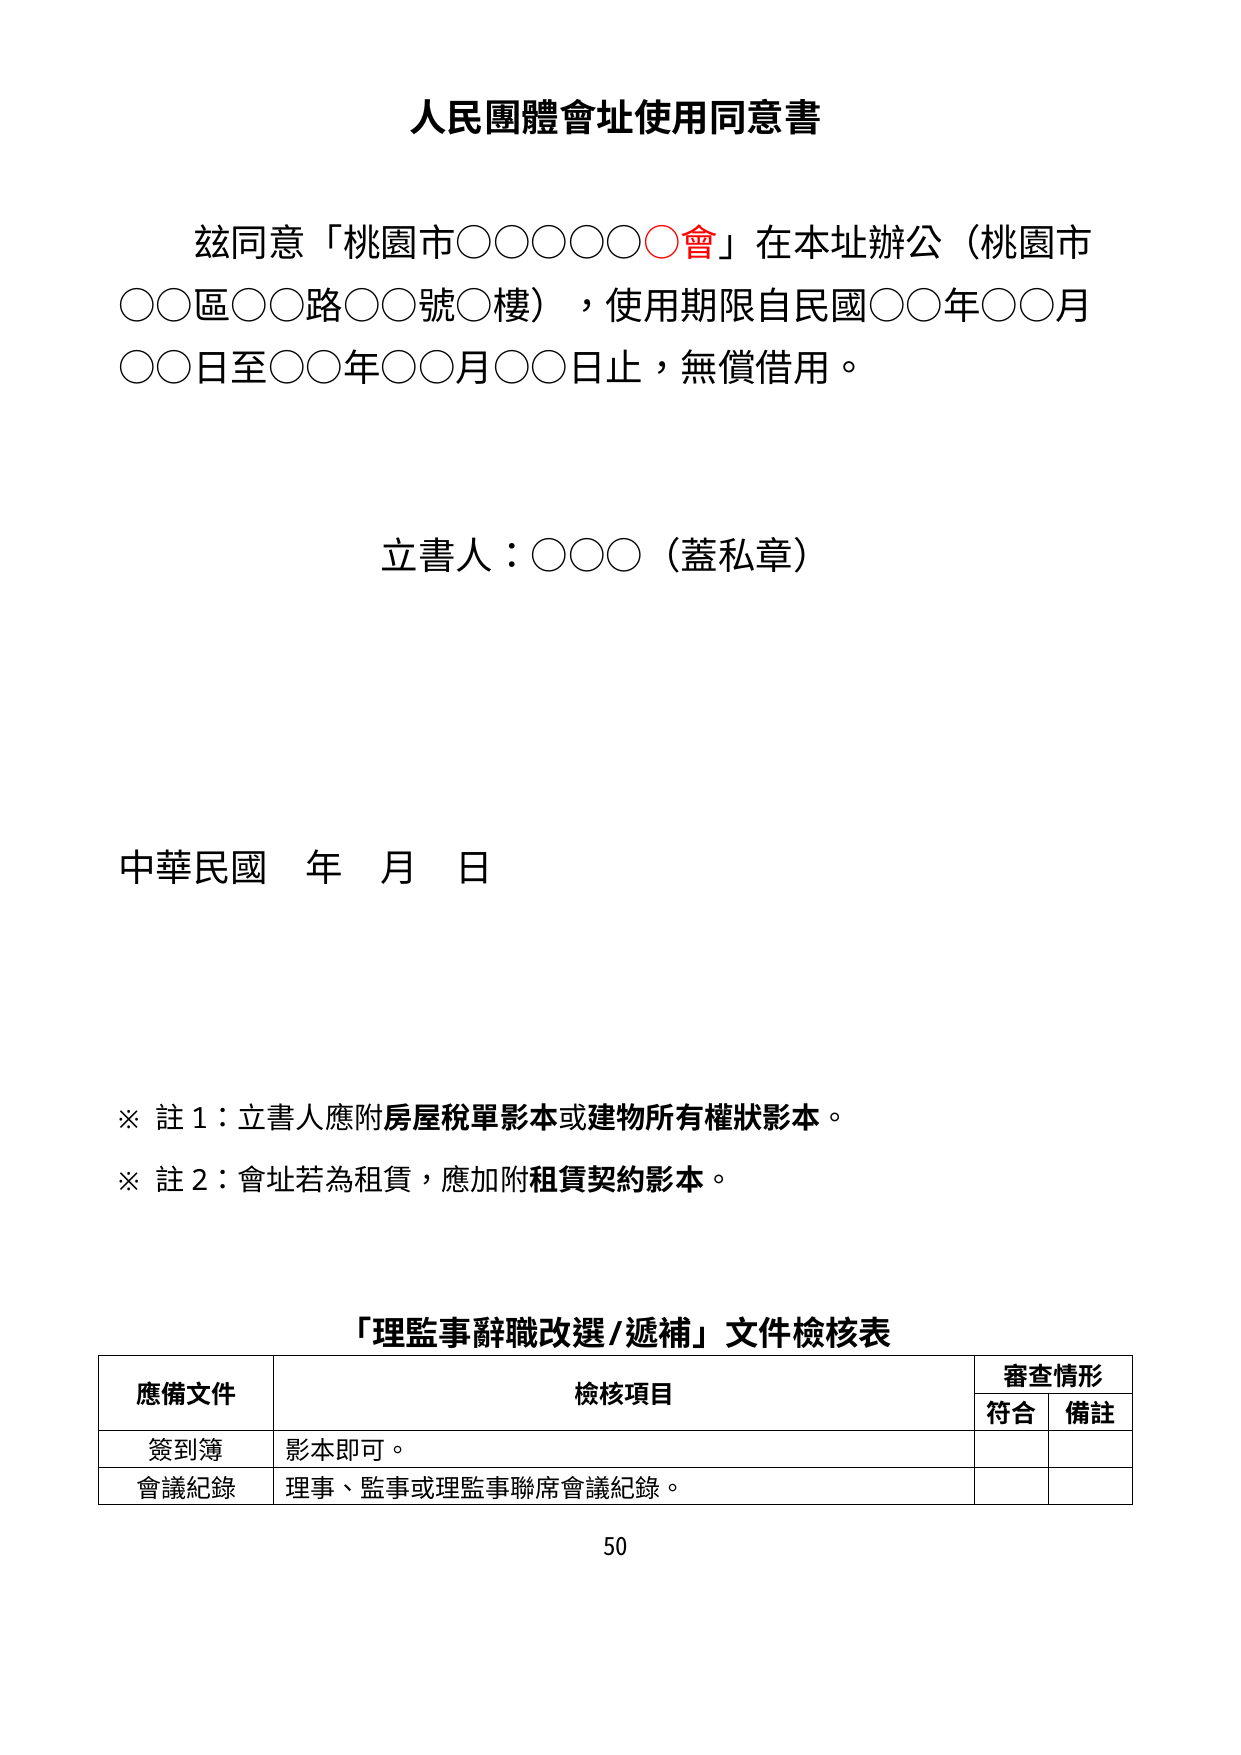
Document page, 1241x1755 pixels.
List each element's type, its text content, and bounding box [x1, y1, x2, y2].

table_cell 備註 [1049, 1394, 1132, 1430]
text 立書人：○○○（蓋私章） [118, 511, 1113, 574]
list 註2：會址若為租賃，應加附租賃契約影本。 [118, 1136, 1113, 1199]
table_cell [1049, 1468, 1132, 1504]
table_cell [975, 1431, 1048, 1467]
list 註1：立書人應附房屋稅單影本或建物所有權狀影本。 [118, 1074, 1113, 1136]
table_cell [1049, 1431, 1132, 1467]
table_header 審查情形 [975, 1356, 1132, 1392]
table_cell 會議紀錄 [99, 1468, 273, 1504]
text 人民團體會址使用同意書 [118, 74, 1113, 136]
text 「理監事辭職改選/遞補」文件檢核表 [118, 1307, 1113, 1355]
table_header 應備文件 [99, 1356, 273, 1430]
table_cell 符合 [975, 1394, 1048, 1430]
text 中華民國 年 月 日 [118, 824, 1113, 886]
text 玆同意「桃園市○○○○○○會」在本址辦公（桃園市○○區○○路○○號○樓），使用期限自民國○○年○○月○○日至○○年○○月○○日止，無償借用。 [118, 199, 1113, 386]
table_cell 簽到簿 [99, 1431, 273, 1467]
table_cell 影本即可。 [274, 1431, 974, 1467]
table_header 檢核項目 [274, 1356, 974, 1430]
table_cell 理事、監事或理監事聯席會議紀錄。 [274, 1468, 974, 1504]
table_cell [975, 1468, 1048, 1504]
